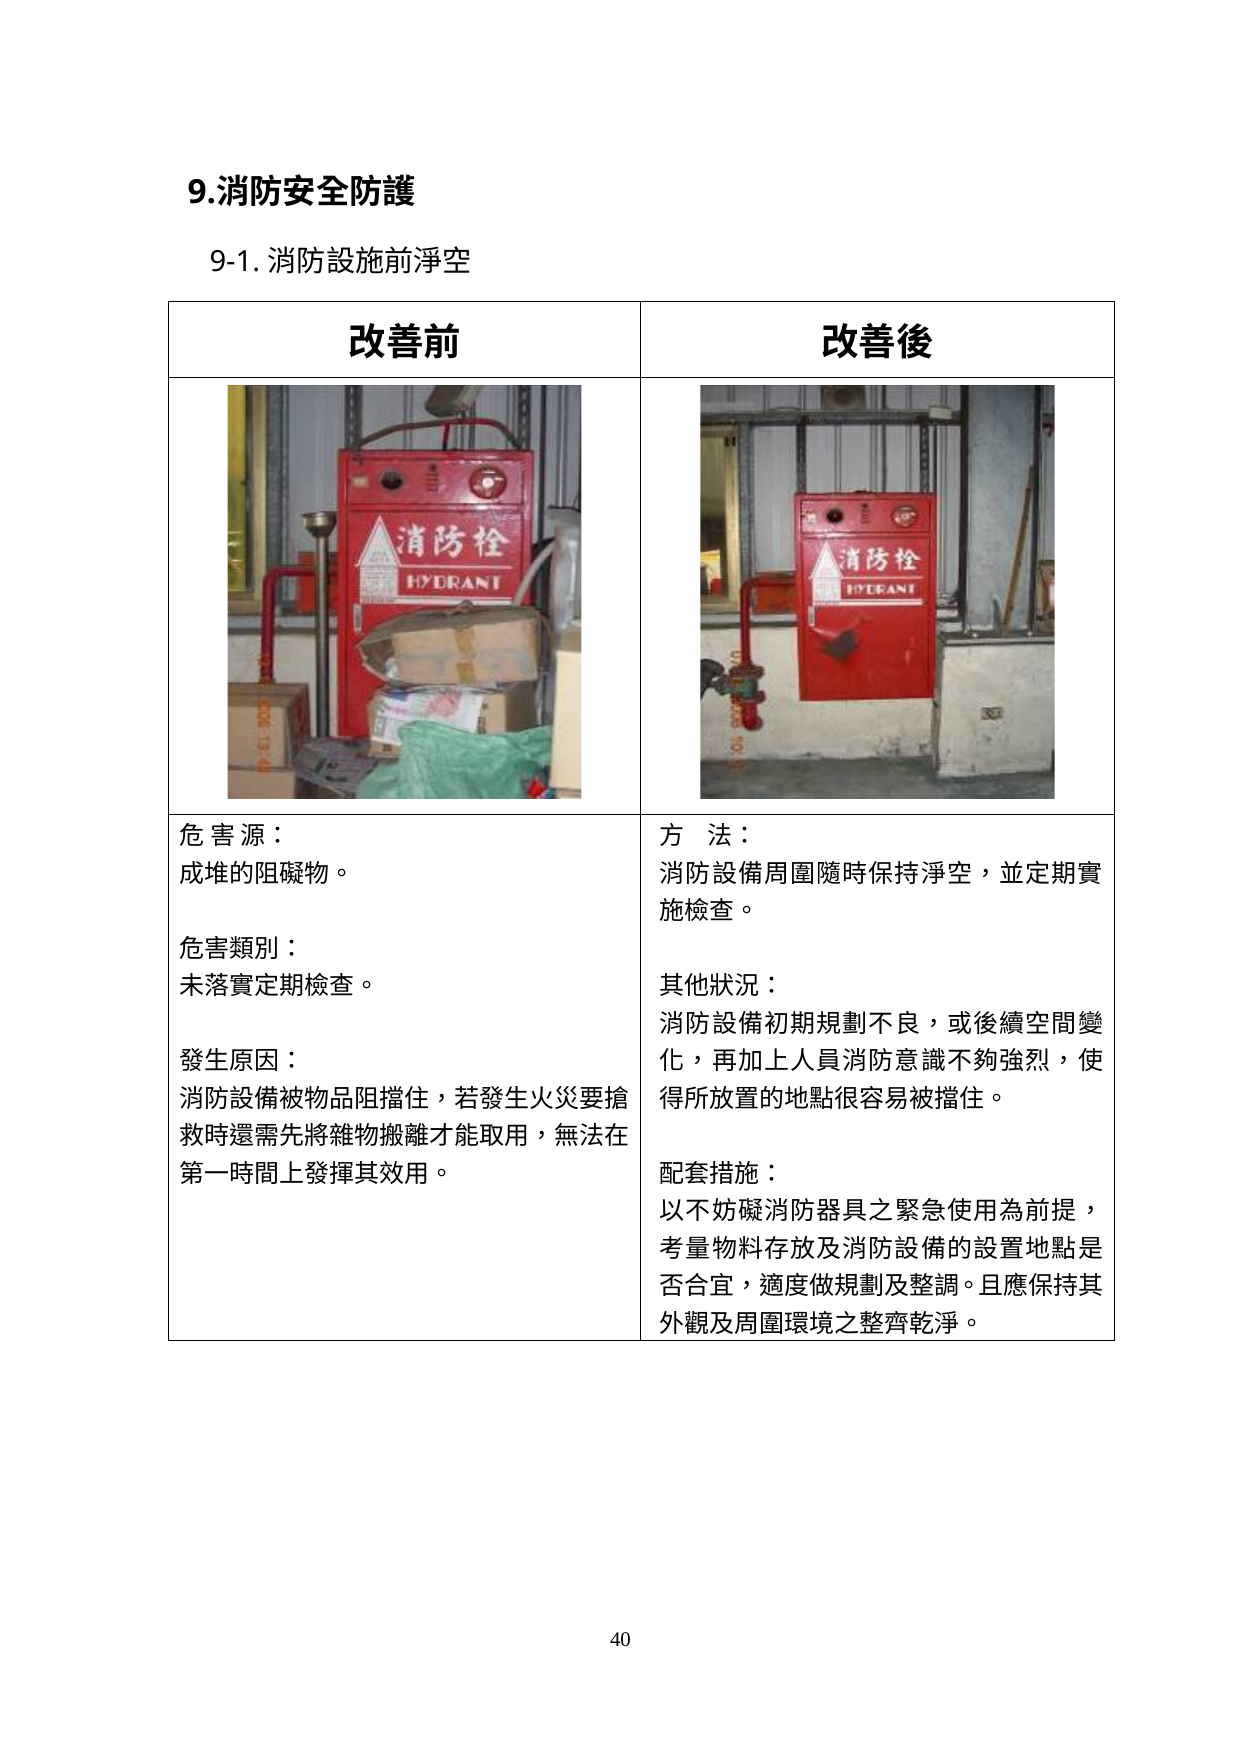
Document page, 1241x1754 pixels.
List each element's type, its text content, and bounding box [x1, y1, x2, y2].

table_cell [169, 378, 640, 814]
table_cell 方 法： 消防設備周圍隨時保持淨空，並定期實施檢查。 其他狀況： 消防設備初期規劃不良，或後續空間變化，再加上人員消防意識不夠強烈，使得所放置的地點很容易被擋住。 配套措施： 以不妨礙消防器具之緊急使用為前提， 考量物料存放及消防設備的設置地點是否合宜，適度做規劃及整調。且應保持其外觀及周圍環境之整齊乾淨。 [641, 815, 1114, 1340]
table_cell [641, 378, 1114, 814]
table_header 改善前 [169, 302, 640, 377]
picture [700, 385, 1055, 799]
table_cell 危 害 源： 成堆的阻礙物。 危害類別： 未落實定期檢查。 發生原因： 消防設備被物品阻擋住，若發生火災要搶救時還需先將雜物搬離才能取用，無法在第一時間上發揮其效用。 [169, 815, 640, 1340]
subtitle 9.消防安全防護 [187, 164, 1053, 213]
text 9-1. 消防設施前淨空 [187, 237, 1053, 279]
table_header 改善後 [641, 302, 1114, 377]
picture [227, 385, 582, 799]
